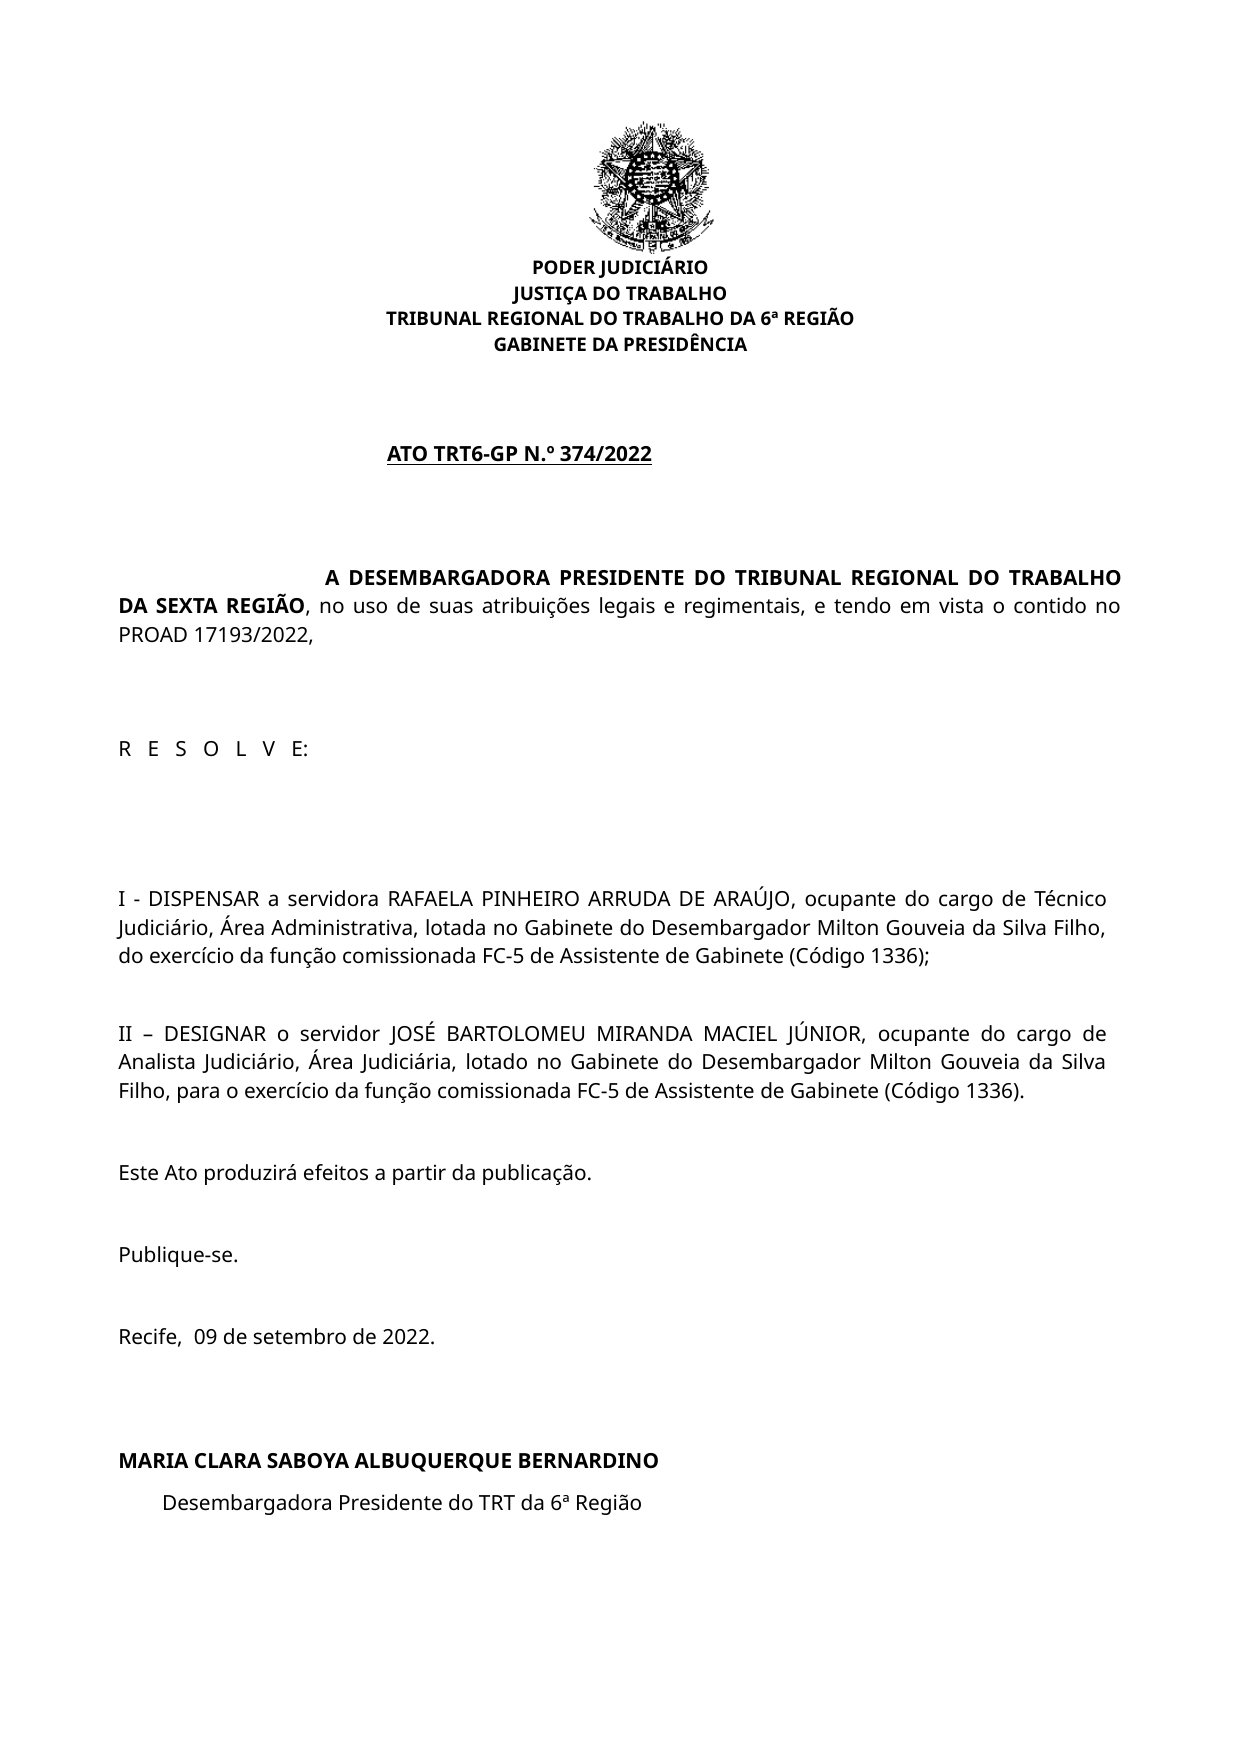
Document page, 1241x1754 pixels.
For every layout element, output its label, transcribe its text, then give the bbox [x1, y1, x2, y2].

text Este Ato produzirá efeitos a partir da publicação. [118, 1158, 1107, 1186]
text MARIA CLARA SABOYA ALBUQUERQUE BERNARDINO [118, 1446, 1107, 1474]
text GABINETE DA PRESIDÊNCIA [118, 331, 1122, 357]
text R E S O L V E: [118, 734, 1107, 762]
text II – DESIGNAR o servidor JOSÉ BARTOLOMEU MIRANDA MACIEL JÚNIOR, ocupante do cargo de Analista Judiciário, Área Judiciária, lotado no Gabinete do Desembargador Milton Gouveia da Silva Filho, para o exercício da função comissionada FC-5 de Assistente de Gabinete (Código 1336). [118, 1019, 1107, 1104]
text TRIBUNAL REGIONAL DO TRABALHO DA 6ª REGIÃO [118, 306, 1122, 331]
text ATO TRT6-GP N.º 374/2022 [118, 438, 1122, 468]
text Desembargadora Presidente do TRT da 6ª Região [118, 1487, 1107, 1516]
text PODER JUDICIÁRIO [118, 254, 1122, 280]
text Publique-se. [118, 1240, 1107, 1268]
text I - DISPENSAR a servidora RAFAELA PINHEIRO ARRUDA DE ARAÚJO, ocupante do cargo de Técnico Judiciário, Área Administrativa, lotada no Gabinete do Desembargador Milton Gouveia da Silva Filho, do exercício da função comissionada FC-5 de Assistente de Gabinete (Código 1336); [118, 884, 1107, 970]
subtitle JUSTIÇA DO TRABALHO [118, 280, 1122, 306]
text A DESEMBARGADORA PRESIDENTE DO TRIBUNAL REGIONAL DO TRABALHO DA SEXTA REGIÃO, no uso de suas atribuições legais e regimentais, e tendo em vista o contido no PROAD 17193/2022, [118, 563, 1122, 648]
text Recife, 09 de setembro de 2022. [118, 1322, 1107, 1351]
picture [587, 118, 717, 255]
